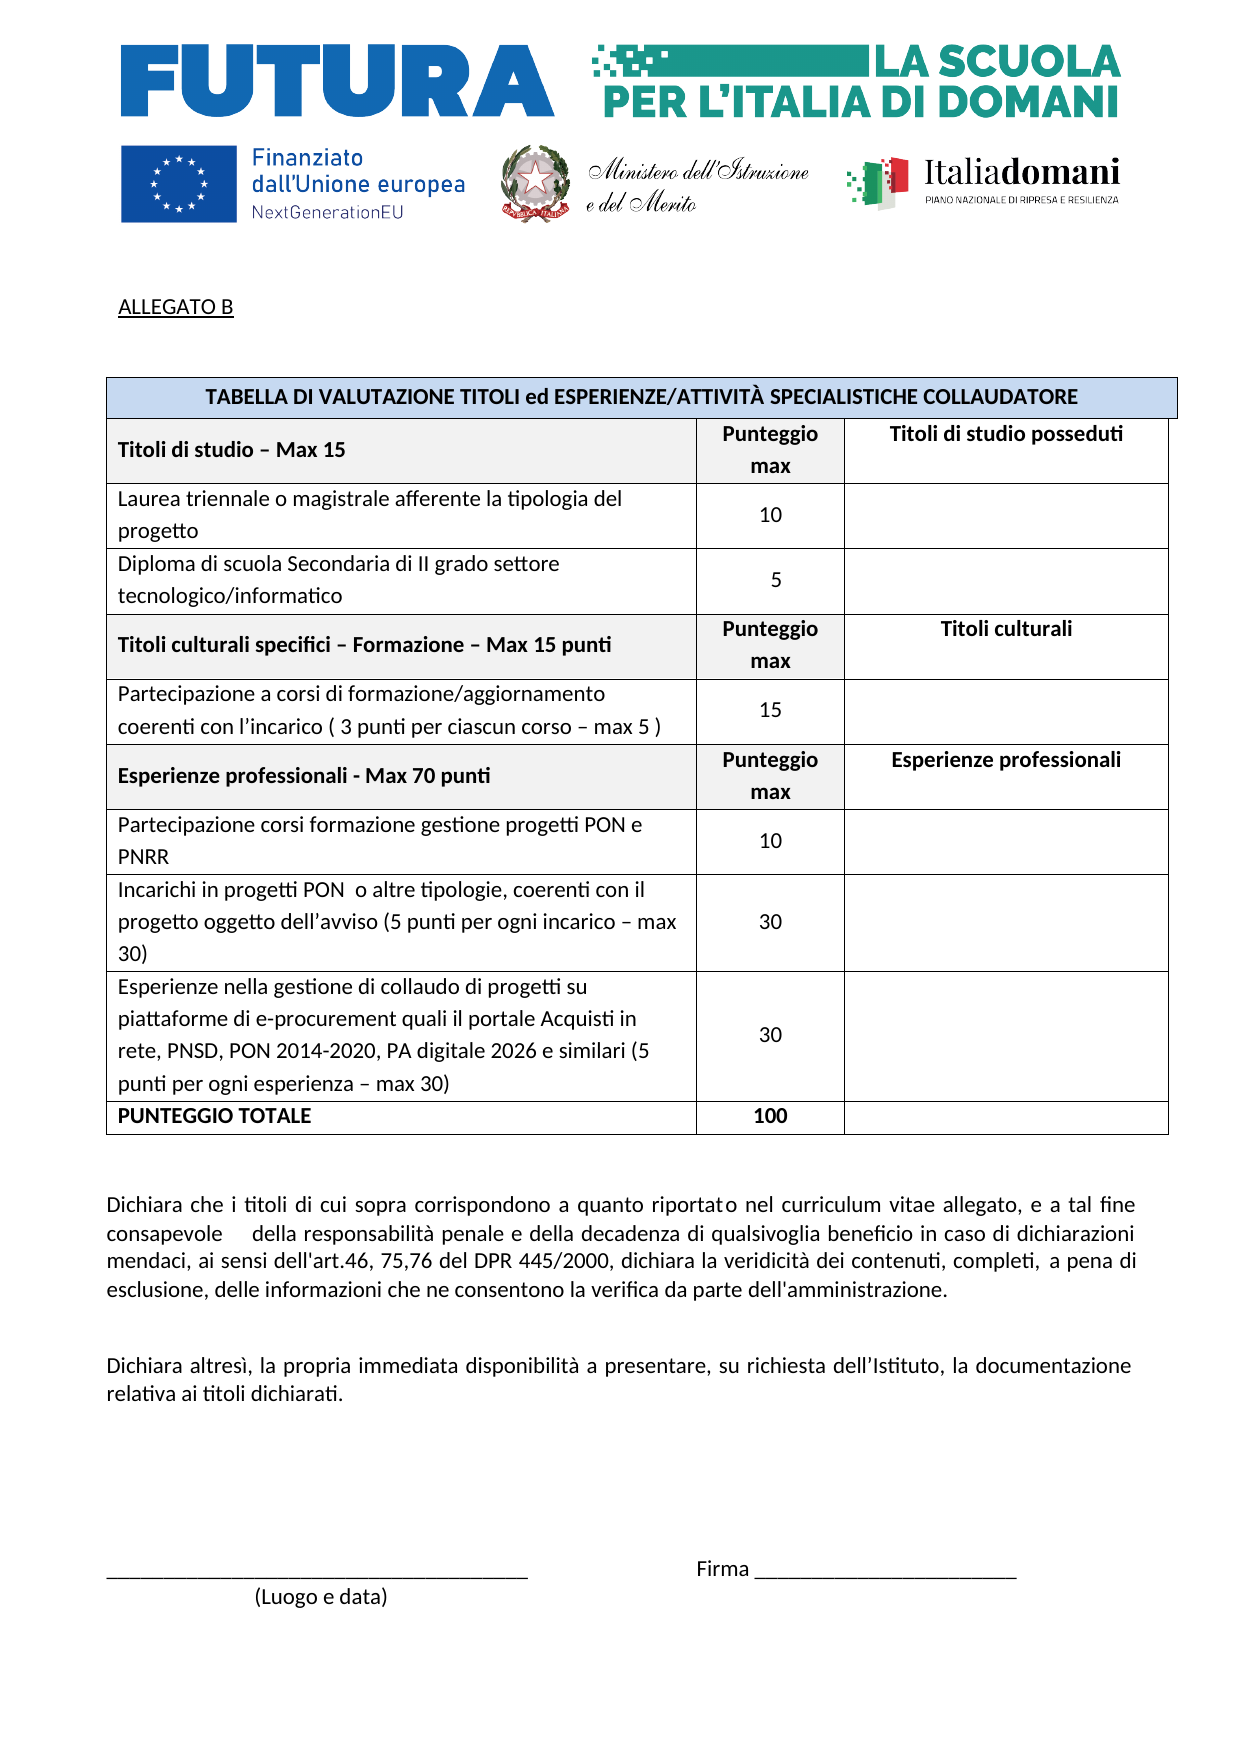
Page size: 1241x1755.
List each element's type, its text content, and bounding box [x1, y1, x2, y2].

table_cell Titoli culturali specifici – Formazione – Max 15 punti [107, 615, 696, 678]
table_cell 30 [697, 972, 844, 1101]
text (Luogo e data) [180, 1582, 1134, 1610]
table_cell Incarichi in progetti PON o altre tipologie, coerenti con il progetto oggetto dell’avviso (5 punti per ogni incarico – max 30) [107, 875, 696, 971]
table_cell 10 [697, 810, 844, 874]
table_cell [1169, 483, 1177, 548]
table_cell Titoli di studio – Max 15 [107, 419, 696, 483]
table_cell Partecipazione corsi formazione gestione progetti PON e PNRR [107, 810, 696, 874]
table_cell Punteggio max [697, 615, 844, 678]
table_header TABELLA DI VALUTAZIONE TITOLI ed ESPERIENZE/ATTIVITÀ SPECIALISTICHE COLLAUDATORE [107, 378, 1177, 418]
table_cell [1169, 548, 1177, 613]
table_cell 55 [697, 549, 844, 613]
table_cell Punteggio max [697, 745, 844, 809]
text Dichiara altresì, la propria immediata disponibilità a presentare, su richiesta dell’Istituto, la documentazione relativa ai titoli dichiarati. [106, 1352, 1134, 1408]
table_cell [845, 875, 1168, 971]
table_cell [845, 1102, 1168, 1133]
table_cell 15 [697, 680, 844, 744]
table_cell [845, 972, 1168, 1101]
table_cell Esperienze professionali [845, 745, 1168, 809]
table_cell Titoli di studio posseduti [845, 419, 1168, 483]
table_cell 100 [697, 1102, 844, 1133]
table_cell Diploma di scuola Secondaria di II grado settore tecnologico/informatico [107, 549, 696, 613]
table_cell [1169, 614, 1177, 678]
table_cell Esperienze nella gestione di collaudo di progetti su piattaforme di e-procurement quali il portale Acquisti in rete, PNSD, PON 2014-2020, PA digitale 2026 e similari (5 punti per ogni esperienza – max 30) [107, 972, 696, 1101]
table_cell Esperienze professionali - Max 70 punti [107, 745, 696, 809]
table_cell Punteggio max [697, 419, 844, 483]
table_cell [1169, 874, 1177, 971]
table_cell 10 [697, 484, 844, 548]
table_cell [1169, 679, 1177, 744]
table_cell Titoli culturali [845, 615, 1168, 678]
table_cell PUNTEGGIO TOTALE [107, 1102, 696, 1133]
table_cell [1169, 1101, 1177, 1133]
table_cell Partecipazione a corsi di formazione/aggiornamento coerenti con l’incarico ( 3 punti per ciascun corso – max 5 ) [107, 680, 696, 744]
table_cell [1169, 419, 1177, 483]
table_cell 30 [697, 875, 844, 971]
table_cell [845, 549, 1168, 613]
table_cell [845, 810, 1168, 874]
text ALLEGATO B [118, 292, 1118, 320]
table_cell [1169, 809, 1177, 874]
table_cell Laurea triennale o magistrale afferente la tipologia del progetto [107, 484, 696, 548]
table_cell [1169, 744, 1177, 809]
text Dichiara che i titoli di cui sopra corrispondono a quanto riportato nel curriculum vitae allegato, e a tal fine consapevole della responsabilità penale e della decadenza di qualsivoglia beneficio in caso di dichiarazioni mendaci, ai sensi dell'art.46, 75,76 del DPR 445/2000, dichiara la veridicità dei contenuti, completi, a pena di esclusione, delle informazioni che ne consentono la verifica da parte dell'amministrazione. [106, 1191, 1137, 1303]
table_cell [845, 680, 1168, 744]
text _____________________________________ Firma _______________________ [106, 1554, 1134, 1582]
table_cell [1169, 971, 1177, 1101]
table_cell [845, 484, 1168, 548]
